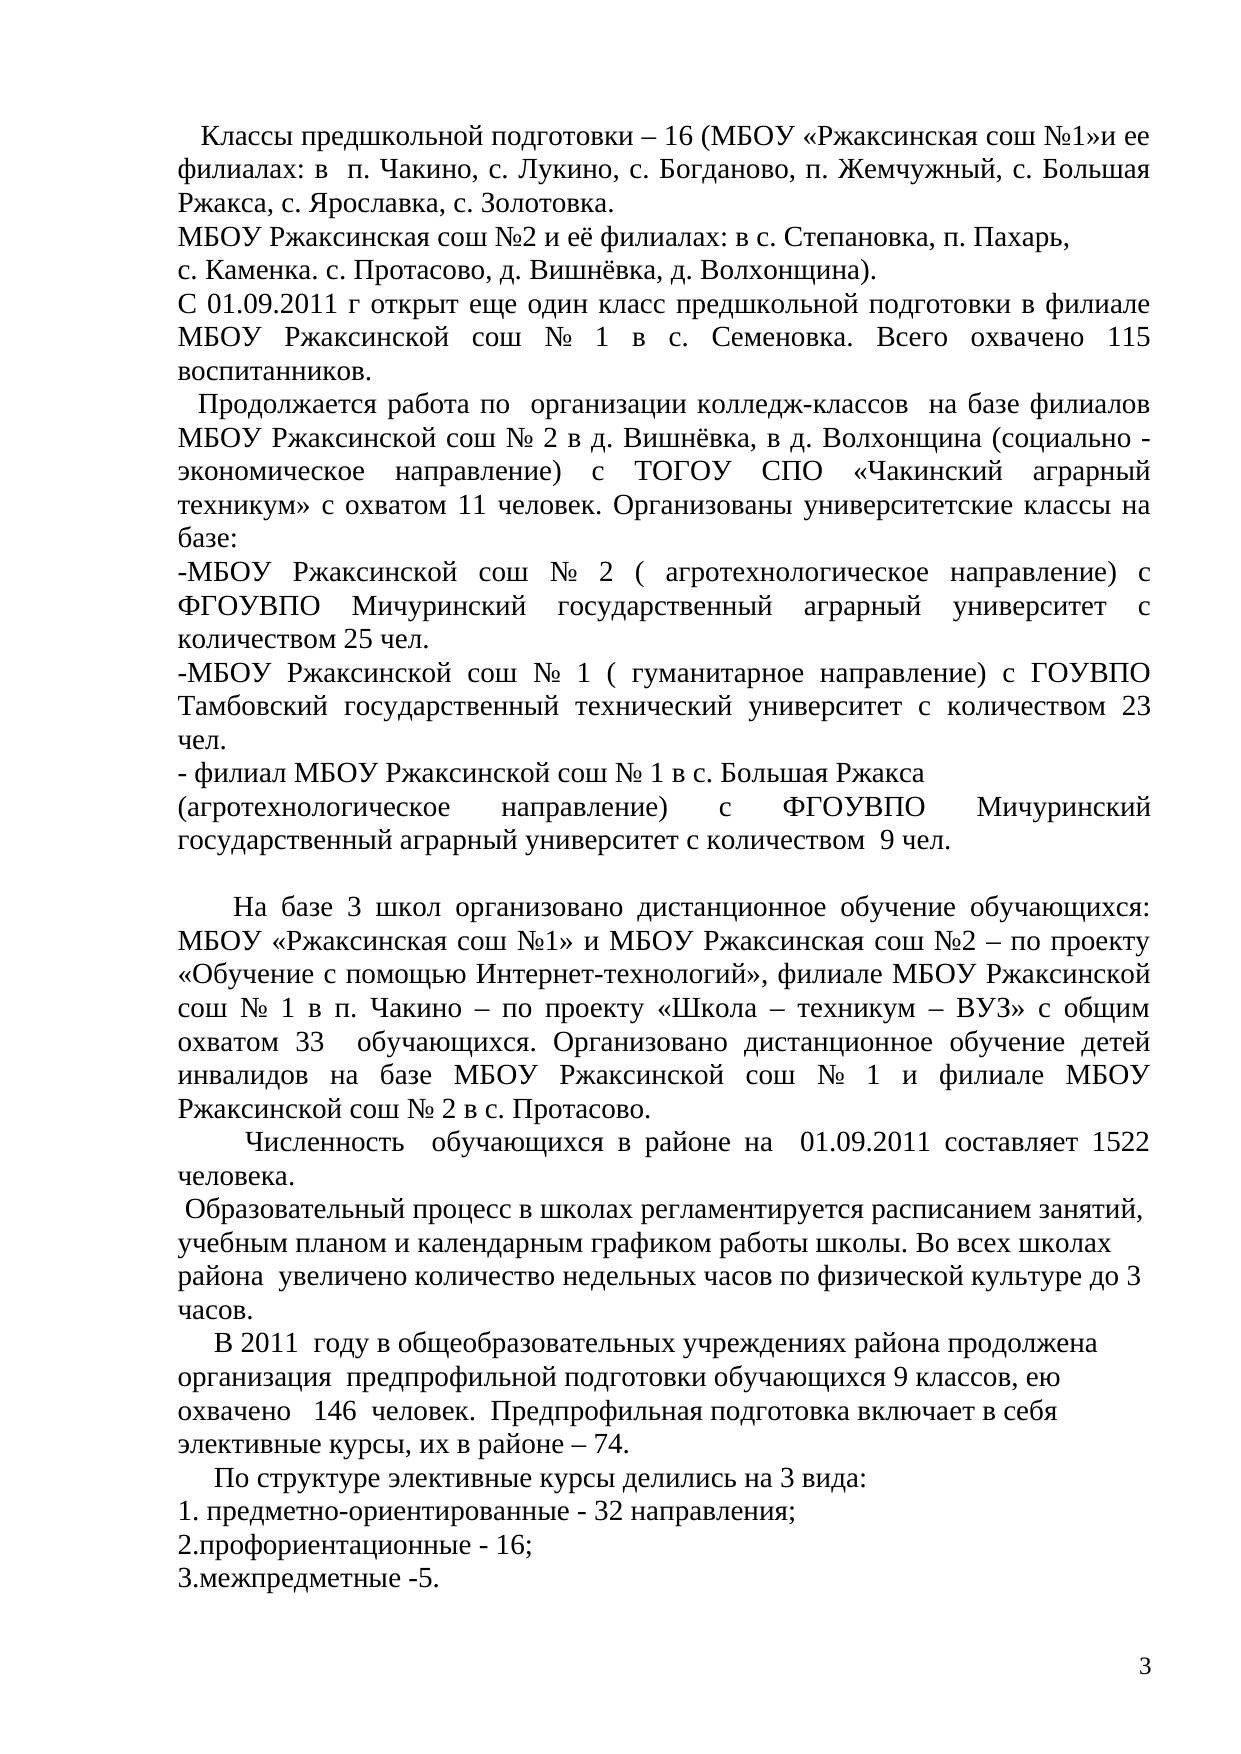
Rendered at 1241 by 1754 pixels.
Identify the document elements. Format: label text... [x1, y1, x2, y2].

text -МБОУ Ржаксинской сош № 2 ( агротехнологическое направление) с ФГОУВПО Мичуринский государственный аграрный университет с количеством 25 чел. [177, 554, 1152, 655]
text МБОУ Ржаксинская сош №2 и её филиалах: в с. Степановка, п. Пахарь, [177, 219, 1152, 252]
text 1. предметно-ориентированные - 32 направления; [177, 1493, 1152, 1527]
text С 01.09.2011 г открыт еще один класс предшкольной подготовки в филиале МБОУ Ржаксинской сош № 1 в с. Семеновка. Всего охвачено 115 воспитанников. [177, 286, 1152, 386]
text Численность обучающихся в районе на 01.09.2011 составляет 1522 человека. [177, 1124, 1152, 1191]
text -МБОУ Ржаксинской сош № 1 ( гуманитарное направление) с ГОУВПО Тамбовский государственный технический университет с количеством 23 чел. [177, 655, 1152, 755]
text В 2011 году в общеобразовательных учреждениях района продолжена организация предпрофильной подготовки обучающихся 9 классов, ею охвачено 146 человек. Предпрофильная подготовка включает в себя элективные курсы, их в районе – 74. [177, 1326, 1152, 1460]
text На базе 3 школ организовано дистанционное обучение обучающихся: МБОУ «Ржаксинская сош №1» и МБОУ Ржаксинская сош №2 – по проекту «Обучение с помощью Интернет-технологий», филиале МБОУ Ржаксинской сош № 1 в п. Чакино – по проекту «Школа – техникум – ВУЗ» с общим охватом 33 обучающихся. Организовано дистанционное обучение детей инвалидов на базе МБОУ Ржаксинской сош № 1 и филиале МБОУ Ржаксинской сош № 2 в с. Протасово. [177, 889, 1152, 1124]
text 2.профориентационные - 16; [177, 1527, 1152, 1560]
text с. Каменка. с. Протасово, д. Вишнёвка, д. Волхонщина). [177, 252, 1152, 286]
text Образовательный процесс в школах регламентируется расписанием занятий, учебным планом и календарным графиком работы школы. Во всех школах района увеличено количество недельных часов по физической культуре до 3 часов. [177, 1191, 1152, 1326]
text (агротехнологическое направление) с ФГОУВПО Мичуринский государственный аграрный университет с количеством 9 чел. [177, 789, 1152, 856]
text - филиал МБОУ Ржаксинской сош № 1 в с. Большая Ржакса [177, 755, 1152, 789]
text Продолжается работа по организации колледж-классов на базе филиалов МБОУ Ржаксинской сош № 2 в д. Вишнёвка, в д. Волхонщина (социально - экономическое направление) с ТОГОУ СПО «Чакинский аграрный техникум» с охватом 11 человек. Организованы университетские классы на базе: [177, 386, 1152, 554]
text 3.межпредметные -5. [177, 1560, 1152, 1594]
text Классы предшкольной подготовки – 16 (МБОУ «Ржаксинская сош №1»и ее филиалах: в п. Чакино, с. Лукино, с. Богданово, п. Жемчужный, с. Большая Ржакса, с. Ярославка, с. Золотовка. [177, 118, 1152, 219]
text По структуре элективные курсы делились на 3 вида: [177, 1460, 1152, 1493]
